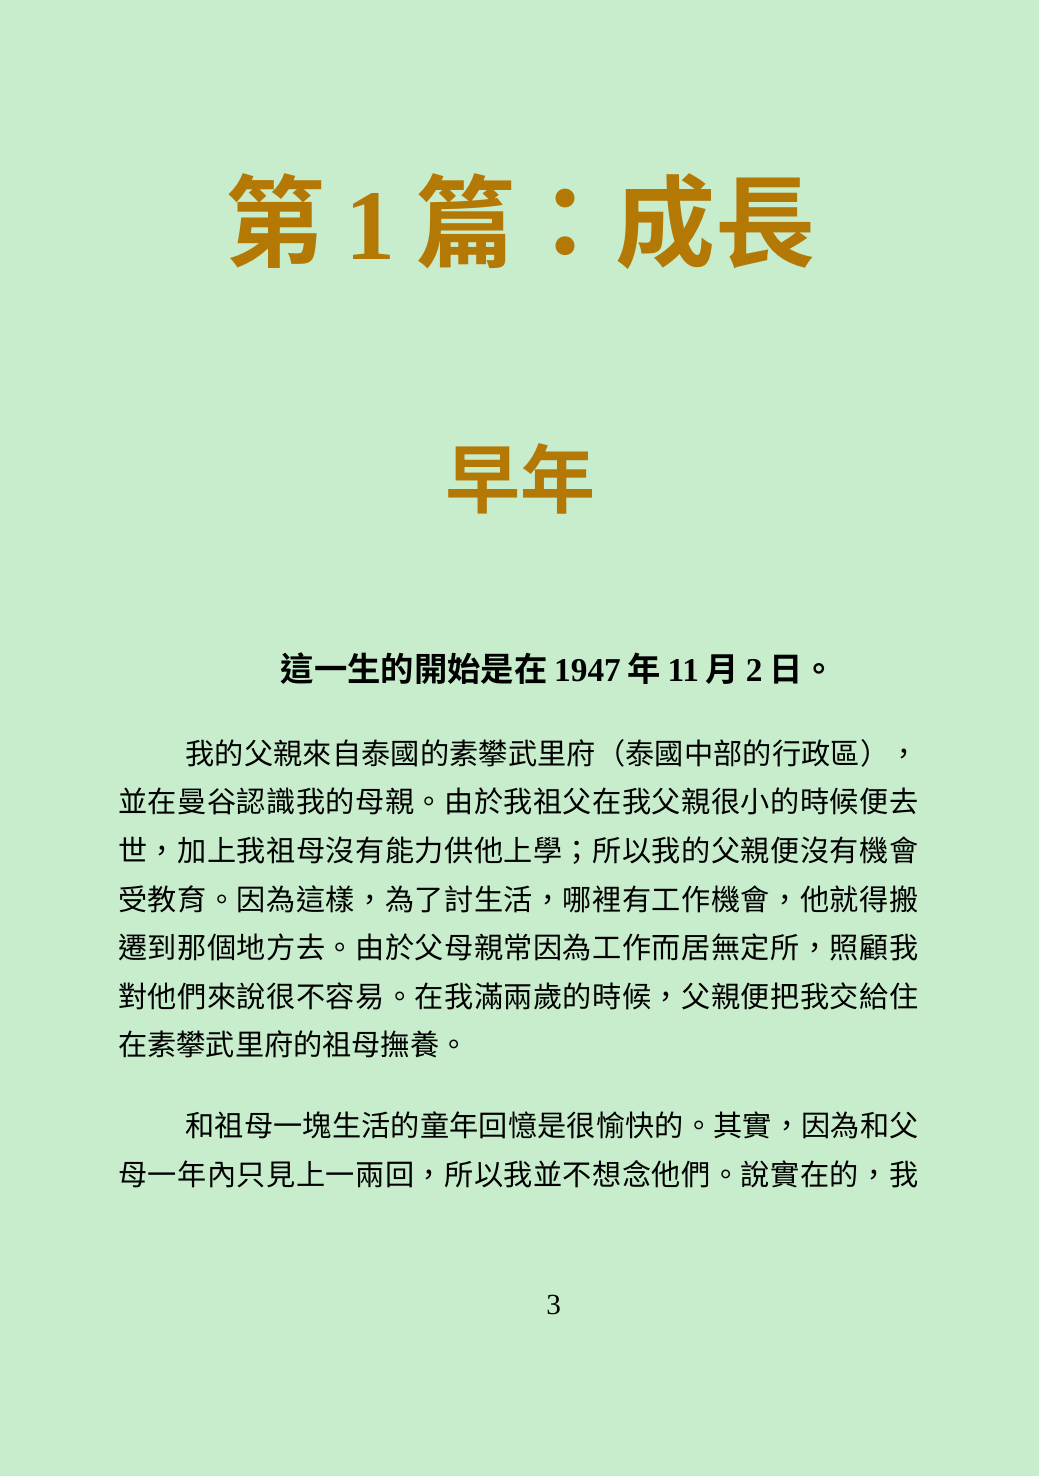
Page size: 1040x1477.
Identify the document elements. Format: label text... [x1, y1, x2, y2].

text 我的父親來自泰國的素攀武里府（泰國中部的行政區），並在曼谷認識我的母親。由於我祖父在我父親很小的時候便去世，加上我祖母沒有能力供他上學；所以我的父親便沒有機會受教育。因為這樣，為了討生活，哪裡有工作機會，他就得搬遷到那個地方去。由於父母親常因為工作而居無定所，照顧我對他們來說很不容易。在我滿兩歲的時候，父親便把我交給住在素攀武里府的祖母撫養。 [118, 730, 921, 1064]
text 和祖母一塊生活的童年回憶是很愉快的。其實，因為和父母一年內只見上一兩回，所以我並不想念他們。說實在的，我 [118, 1103, 921, 1193]
text 這一生的開始是在1947年11月2日。 [118, 642, 921, 691]
subtitle 第1篇：成長 [118, 143, 921, 288]
subtitle 早年 [118, 421, 921, 529]
